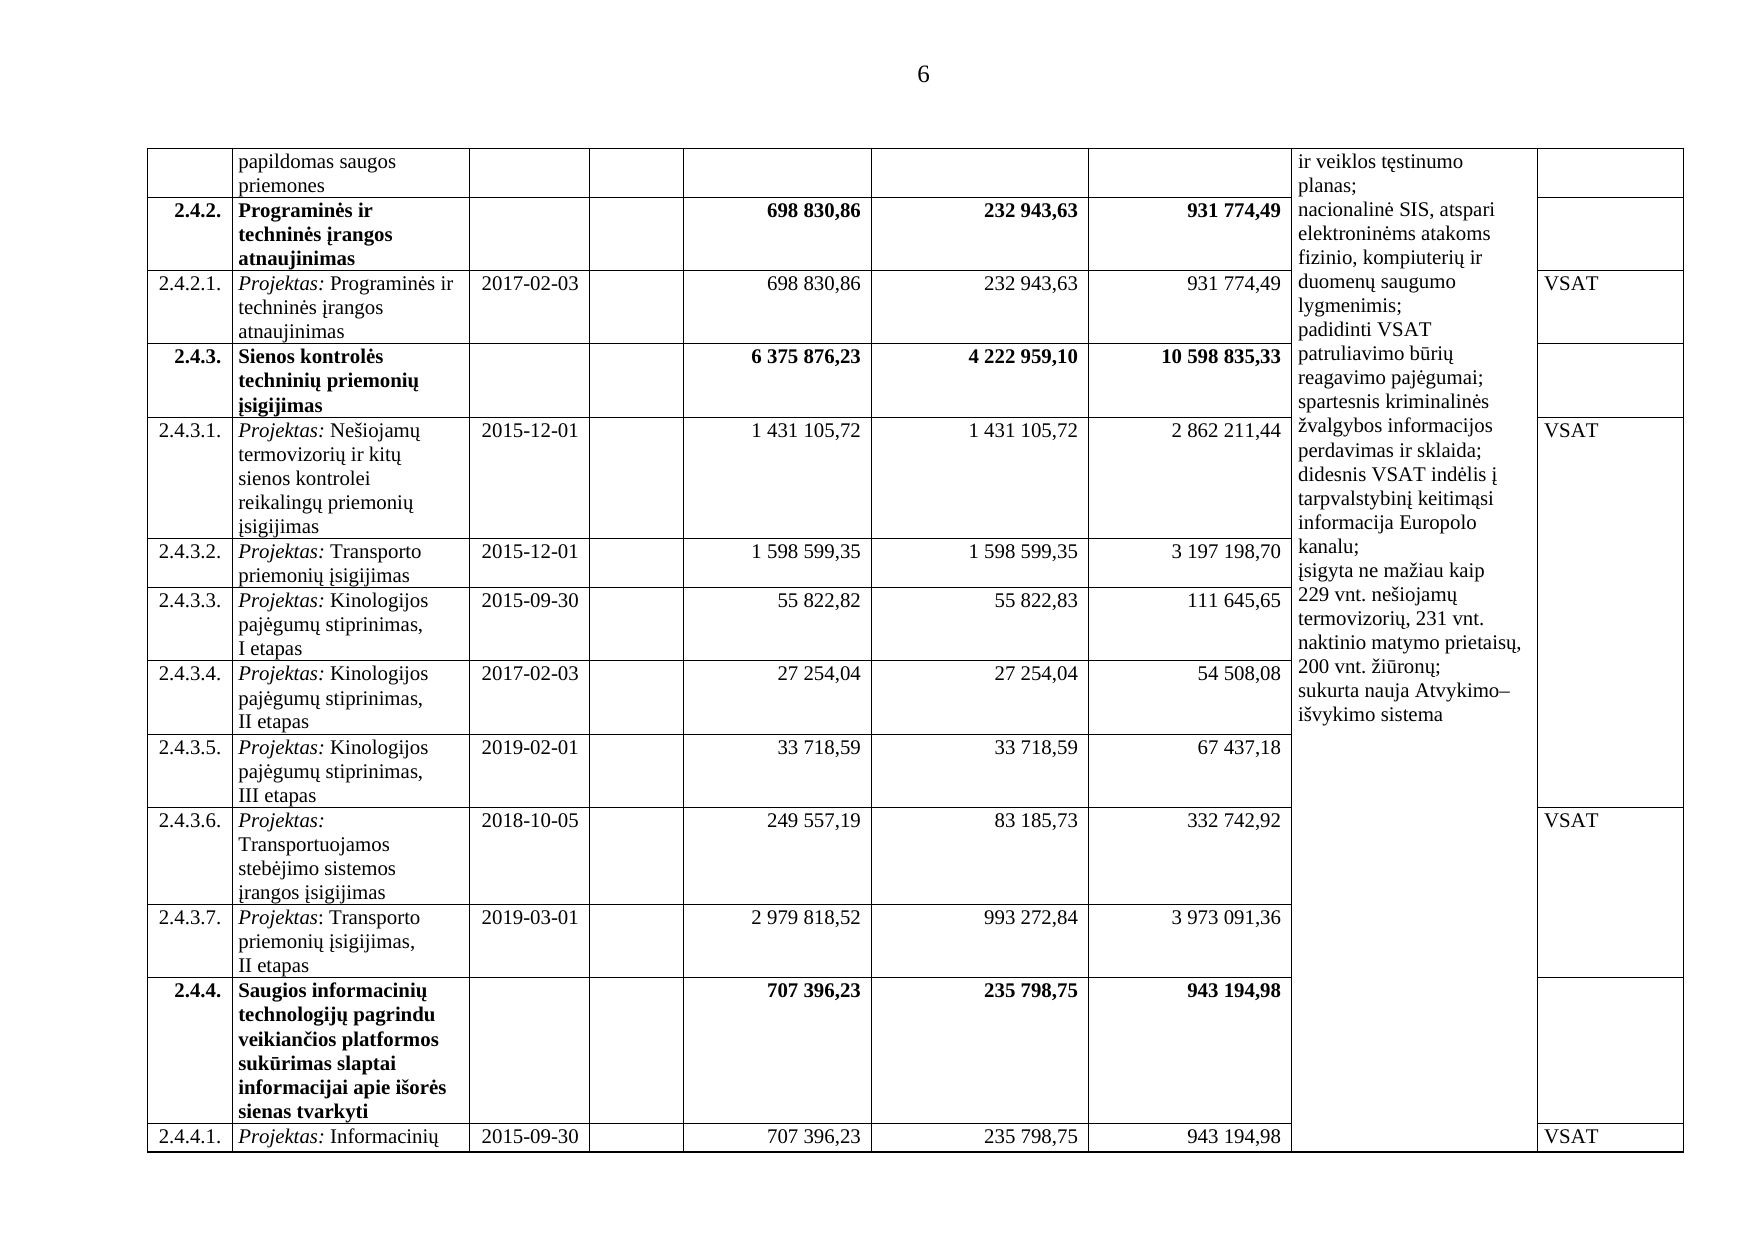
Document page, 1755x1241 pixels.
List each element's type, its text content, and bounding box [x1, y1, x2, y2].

table_cell 2.4.4.1. [148, 1124, 232, 1151]
table_cell 1 431 105,72 [872, 418, 1088, 538]
table_cell [590, 149, 683, 197]
table_cell [590, 344, 683, 417]
table_cell 1 431 105,72 [684, 418, 871, 538]
table_cell Projektas: Transporto priemonių įsigijimas [233, 539, 469, 587]
table_cell 27 254,04 [872, 661, 1088, 733]
table_cell 2.4.2.1. [148, 271, 232, 343]
table_cell 235 798,75 [872, 1124, 1088, 1151]
table_cell Projektas: Transporto priemonių įsigijimas, II etapas [233, 905, 469, 977]
table_cell 943 194,98 [1089, 1124, 1291, 1151]
table_cell [590, 1124, 683, 1151]
table_cell [1538, 344, 1683, 417]
table_cell 33 718,59 [872, 735, 1088, 807]
table_cell Projektas: Programinės ir techninės įrangos atnaujinimas [233, 271, 469, 343]
table_cell [590, 661, 683, 733]
table_cell 1 598 599,35 [684, 539, 871, 587]
table_cell [1538, 149, 1683, 197]
table_cell [590, 588, 683, 660]
table_cell [590, 735, 683, 807]
table_cell 2.4.3.3. [148, 588, 232, 660]
table_cell [590, 418, 683, 538]
table_cell 83 185,73 [872, 808, 1088, 904]
table_cell Projektas: Nešiojamų termovizorių ir kitų sienos kontrolei reikalingų priemonių įsigijimas [233, 418, 469, 538]
table_cell [872, 149, 1088, 197]
table_cell 931 774,49 [1089, 271, 1291, 343]
table_cell ir veiklos tęstinumo planas; nacionalinė SIS, atspari elektroninėms atakoms fizinio, kompiuterių ir duomenų saugumo lygmenimis; padidinti VSAT patruliavimo būrių reagavimo pajėgumai; spartesnis kriminalinės žvalgybos informacijos perdavimas ir sklaida; didesnis VSAT indėlis į tarpvalstybinį keitimąsi informacija Europolo kanalu; įsigyta ne mažiau kaip 229 vnt. nešiojamų termovizorių, 231 vnt. naktinio matymo prietaisų, 200 vnt. žiūronų; sukurta nauja Atvykimo–išvykimo sistema [1292, 149, 1537, 1151]
table_cell 2018-10-05 [470, 808, 589, 904]
table_cell 235 798,75 [872, 978, 1088, 1123]
table_cell VSAT [1538, 418, 1683, 807]
table_cell 2017-02-03 [470, 661, 589, 733]
table_cell 2.4.3.1. [148, 418, 232, 538]
table_cell 707 396,23 [684, 1124, 871, 1151]
table_cell [1089, 149, 1291, 197]
table_cell Projektas: Kinologijos pajėgumų stiprinimas, III etapas [233, 735, 469, 807]
table_cell Projektas: Kinologijos pajėgumų stiprinimas, II etapas [233, 661, 469, 733]
table_cell 2 979 818,52 [684, 905, 871, 977]
table_cell [590, 978, 683, 1123]
table_cell Projektas: Kinologijos pajėgumų stiprinimas, I etapas [233, 588, 469, 660]
table_cell 111 645,65 [1089, 588, 1291, 660]
table_cell 2.4.2. [148, 198, 232, 270]
table_cell 943 194,98 [1089, 978, 1291, 1123]
table_cell [148, 149, 232, 197]
table_cell 55 822,83 [872, 588, 1088, 660]
table_cell [590, 271, 683, 343]
table_cell 332 742,92 [1089, 808, 1291, 904]
table_cell Projektas: Transportuojamos stebėjimo sistemos įrangos įsigijimas [233, 808, 469, 904]
table_cell 33 718,59 [684, 735, 871, 807]
table_cell 67 437,18 [1089, 735, 1291, 807]
table_cell 1 598 599,35 [872, 539, 1088, 587]
table_cell [1538, 198, 1683, 270]
table_cell Programinės ir techninės įrangos atnaujinimas [233, 198, 469, 270]
table_cell 2.4.3. [148, 344, 232, 417]
table_cell 2.4.3.7. [148, 905, 232, 977]
table_cell 27 254,04 [684, 661, 871, 733]
table_cell [470, 978, 589, 1123]
table_cell 55 822,82 [684, 588, 871, 660]
table_cell Saugios informacinių technologijų pagrindu veikiančios platformos sukūrimas slaptai informacijai apie išorės sienas tvarkyti [233, 978, 469, 1123]
table_cell 4 222 959,10 [872, 344, 1088, 417]
table_cell 707 396,23 [684, 978, 871, 1123]
table_cell 931 774,49 [1089, 198, 1291, 270]
table_cell [470, 198, 589, 270]
table_cell 2019-03-01 [470, 905, 589, 977]
table_cell 2.4.4. [148, 978, 232, 1123]
table_cell [1538, 978, 1683, 1123]
table_cell 2.4.3.6. [148, 808, 232, 904]
table_cell VSAT [1538, 1124, 1683, 1151]
table_cell 2017-02-03 [470, 271, 589, 343]
table_cell 3 197 198,70 [1089, 539, 1291, 587]
table_cell 3 973 091,36 [1089, 905, 1291, 977]
table_cell 54 508,08 [1089, 661, 1291, 733]
table_cell 698 830,86 [684, 271, 871, 343]
table_cell 2.4.3.2. [148, 539, 232, 587]
table_cell 2015-09-30 [470, 588, 589, 660]
table_cell [590, 905, 683, 977]
table_cell 10 598 835,33 [1089, 344, 1291, 417]
table_cell [470, 344, 589, 417]
table_cell 6 375 876,23 [684, 344, 871, 417]
table_cell 2 862 211,44 [1089, 418, 1291, 538]
table_cell 2015-12-01 [470, 418, 589, 538]
table_cell [470, 149, 589, 197]
table_cell VSAT [1538, 271, 1683, 343]
table_cell [590, 198, 683, 270]
table_cell 232 943,63 [872, 198, 1088, 270]
table_cell papildomas saugos priemones [233, 149, 469, 197]
table_cell 232 943,63 [872, 271, 1088, 343]
table_cell 249 557,19 [684, 808, 871, 904]
table_cell VSAT [1538, 808, 1683, 977]
table_cell 2019-02-01 [470, 735, 589, 807]
table_cell 2015-09-30 [470, 1124, 589, 1151]
table_cell Sienos kontrolės techninių priemonių įsigijimas [233, 344, 469, 417]
table_cell 2.4.3.5. [148, 735, 232, 807]
table_cell 2.4.3.4. [148, 661, 232, 733]
table_cell 698 830,86 [684, 198, 871, 270]
table_cell 993 272,84 [872, 905, 1088, 977]
table_cell 2015-12-01 [470, 539, 589, 587]
table_cell [684, 149, 871, 197]
table_cell [590, 539, 683, 587]
table_cell [590, 808, 683, 904]
table_cell Projektas: Informacinių [233, 1124, 469, 1151]
